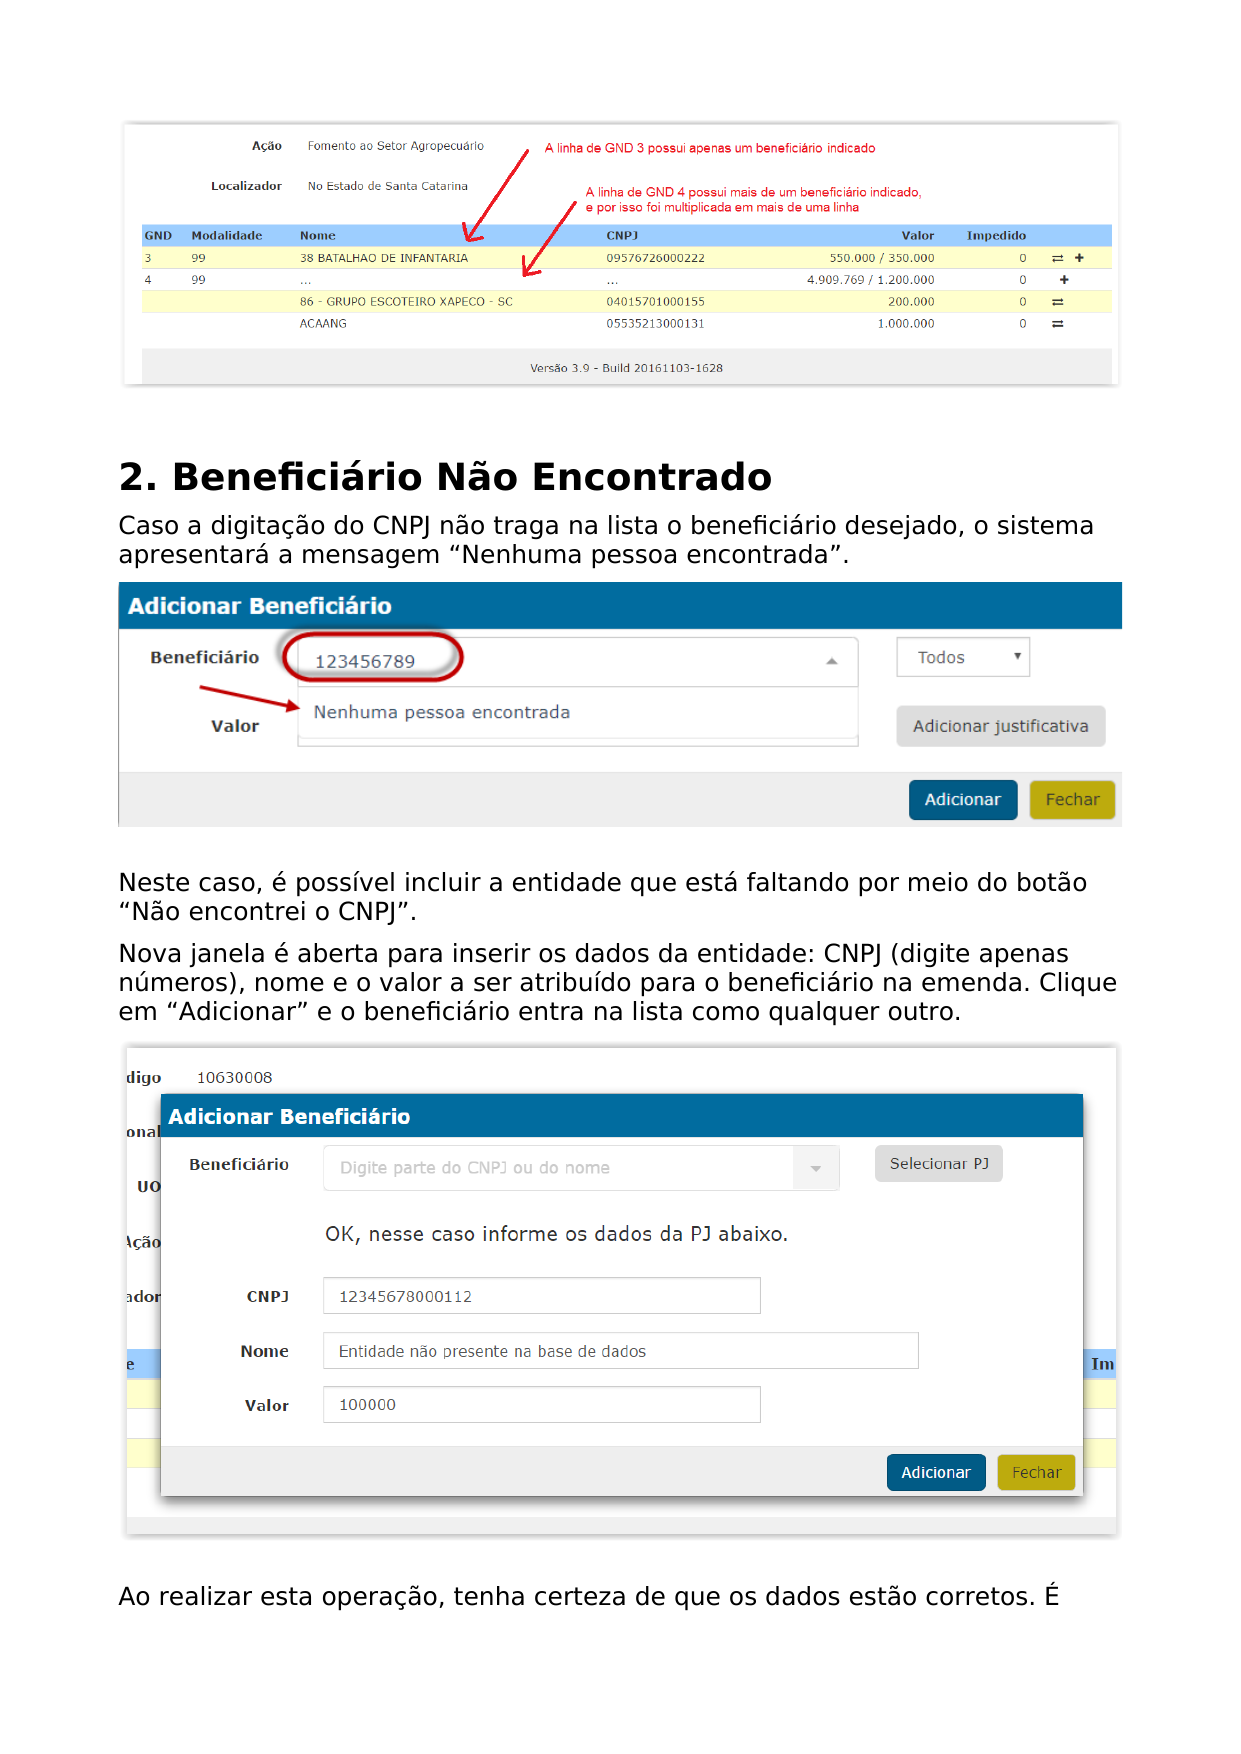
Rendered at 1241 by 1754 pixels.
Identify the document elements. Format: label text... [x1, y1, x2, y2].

picture [118, 118, 1123, 389]
subtitle 2. Beneficiário Não Encontrado [118, 455, 1122, 499]
picture [232, 602, 241, 613]
text Nova janela é aberta para inserir os dados da entidade: CNPJ (digite apenas números), nome e o valor a ser atribuído para o beneficiário na emenda. Clique em “Adicionar” e o beneficiário entra na lista como qualquer outro. [118, 939, 1122, 1027]
picture [250, 597, 323, 613]
picture [168, 597, 185, 613]
picture [188, 602, 229, 613]
picture [361, 597, 391, 613]
picture [118, 1039, 1123, 1541]
picture [327, 596, 358, 613]
picture [118, 582, 1123, 827]
text Neste caso, é possível incluir a entidade que está faltando por meio do botão “Não encontrei o CNPJ”. [118, 868, 1122, 927]
picture [129, 597, 159, 613]
text Caso a digitação do CNPJ não traga na lista o beneficiário desejado, o sistema apresentará a mensagem “Nenhuma pessoa encontrada”. [118, 511, 1122, 570]
text Ao realizar esta operação, tenha certeza de que os dados estão corretos. É [118, 1582, 1122, 1611]
